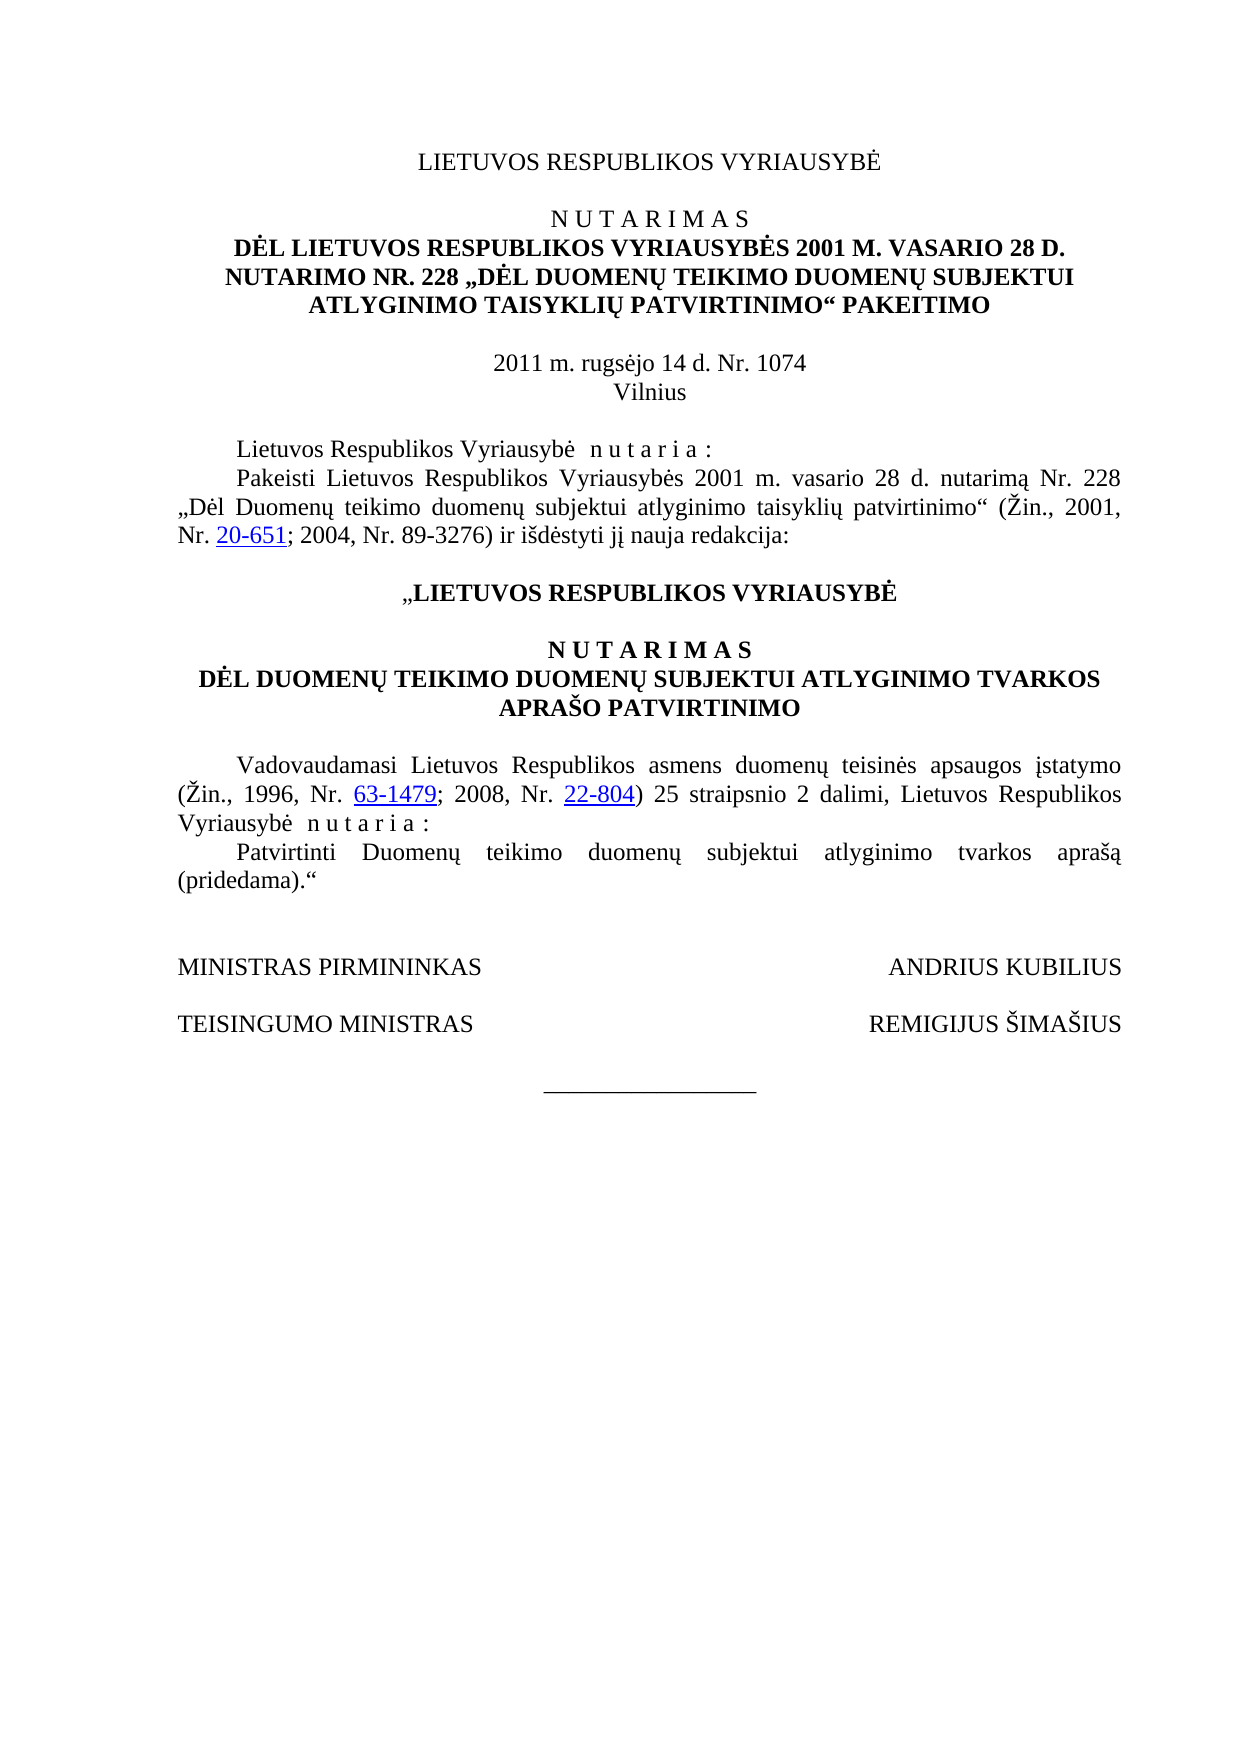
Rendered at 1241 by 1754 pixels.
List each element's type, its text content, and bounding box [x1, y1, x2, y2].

text 2011 m. rugsėjo 14 d. Nr. 1074 [177, 348, 1122, 377]
text Vilnius [177, 377, 1122, 406]
text NUTARIMAS [177, 204, 1122, 233]
text MINISTRAS PIRMININKAS ANDRIUS KUBILIUS [177, 952, 1122, 981]
text Lietuvos Respublikos Vyriausybė nutaria: [177, 434, 1122, 463]
text nutarimas [177, 636, 1122, 664]
text _________________ [177, 1067, 1122, 1096]
text DĖL LIETUVOS RESPUBLIKOS VYRIAUSYBĖS 2001 M. VASARIO 28 D. NUTARIMO NR. 228 „DĖL DUOMENŲ TEIKIMO DUOMENŲ SUBJEKTUI ATLYGINIMO TAISYKLIŲ PATVIRTINIMO“ PAKEITIMO [177, 233, 1122, 319]
text „LIETUVOS RESPUBLIKOS VYRIAUSYBĖ [177, 578, 1122, 607]
text Pakeisti Lietuvos Respublikos Vyriausybės 2001 m. vasario 28 d. nutarimą Nr. 228 „Dėl Duomenų teikimo duomenų subjektui atlyginimo taisyklių patvirtinimo“ (Žin., 2001, Nr. 20-651; 2004, Nr. 89-3276) ir išdėstyti jį nauja redakcija: [177, 463, 1122, 549]
text TEISINGUMO MINISTRAS REMIGIJUS ŠIMAŠIUS [177, 1009, 1122, 1038]
text DĖL DUOMENŲ TEIKIMO DUOMENŲ SUBJEKTUI ATLYGINIMO TVARKOS APRAŠO PATVIRTINIMO [177, 664, 1122, 722]
text Vadovaudamasi Lietuvos Respublikos asmens duomenų teisinės apsaugos įstatymo (Žin., 1996, Nr. 63-1479; 2008, Nr. 22-804) 25 straipsnio 2 dalimi, Lietuvos Respublikos Vyriausybė nutaria: [177, 751, 1122, 837]
text Lietuvos Respublikos Vyriausybė [177, 147, 1122, 176]
text Patvirtinti Duomenų teikimo duomenų subjektui atlyginimo tvarkos aprašą (pridedama).“ [177, 837, 1122, 894]
